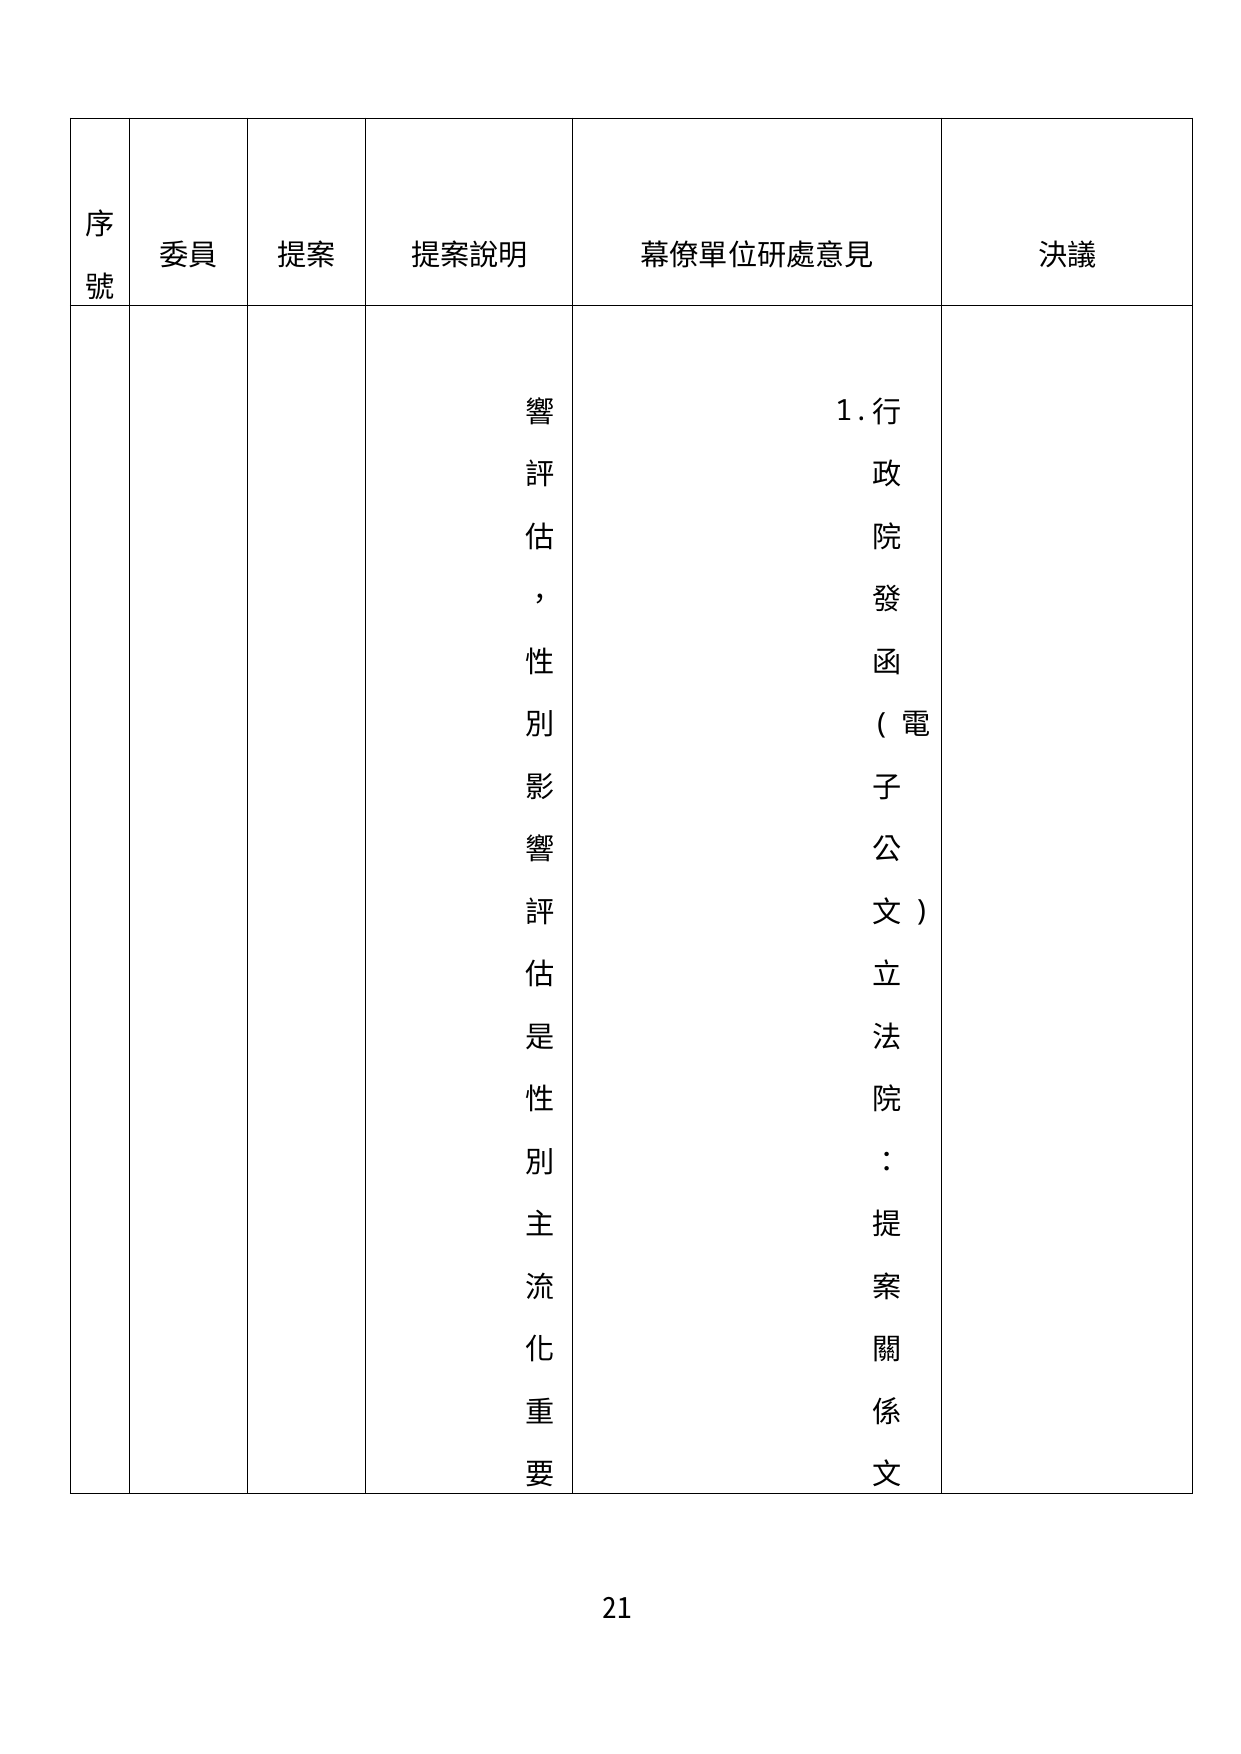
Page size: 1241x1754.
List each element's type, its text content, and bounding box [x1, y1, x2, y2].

table_header 決議 [942, 119, 1192, 305]
table_header 幕僚單位研處意見 [573, 119, 941, 305]
table_header 委員 [130, 119, 247, 305]
table_header 序號 [71, 119, 129, 305]
table_header 提案 [248, 119, 365, 305]
table_cell 行政組(資訊處)說明： 政府(行政院)提案關係文書於本院「議案整合暨綜合查詢系統」關係文書上網作業流程： 行政院發函(電子公文)立法院：提案關係文書資料。 秘書處收文移議事處辦理。 議事處依程序委員會開會結果排定議程(待審議案)。 公報處印刷所依議案待審議案一覽表，於「議案整合暨綜合查詢系統」進行關係文書編製上網作業(關係文書資料介接公文系統)，作業完成後「議案整合暨綜合查詢系統」即提供線上關係文書查詢作業。 目前行政院各部會均針對法案進行性別影響評估，請行政院提案時於關係文書之後增列納入評估報告，則待提案排入待審議案後，本院透過關係文書編製上網作業，即可自動將資料上傳本院「議案整合暨綜合查詢系統」，以提供委員問政及審議之所需，並提供民眾便利的查詢管道。 預算組(預算中心)說明： 現行各部會於內部籌編預算時雖有填列「性別影響評估計畫預算編列情形表」，惟行政院於中央政府總預算案並未就我國性別預算編列提出說明。前洽行政院表示103年1月通過「修正性別預算作業試辦計畫」，將於105年9月由各部會依據106年公務預算案全面試辦填報「性別預算編列情形表」，因尚未正式實施，相關編列資訊行政院暫不對外公開。 本院預算中心將持續注意行政院性別預算之實施情形，並於評估各部會年度單位預算案，蒐集研析相關資料，並適時提具評估意見，以供委員問政參考。 [573, 306, 941, 1493]
table_header 提案說明 [366, 119, 572, 305]
table_cell [942, 306, 1192, 1493]
table_cell 目前行政院各部會都有針對法案做性別影響評估，性別影響評估是性別主流化重要的工具之一，就問政及立法審議來說，也對了解法案所帶來的影響多所助益。然而，目前各立委辦公室卻缺乏查詢、取得相關資料的便利管道，以至於在委員問政、法案審議甚或提案時，無法參考相關評估及意見。 爰此，建議本次立法院性平會將此議題列入議程，商討議案性別影響評估取得管道之建立及推廣，例如建立資料庫，便於進入搜尋，並連結立法院議案整合暨綜合查詢系統等介面，以便於議案研究時注意到相關資訊並取得參採。 [366, 306, 572, 1493]
table_cell [71, 306, 129, 1493]
table_cell [130, 306, 247, 1493]
table_cell [248, 306, 365, 1493]
